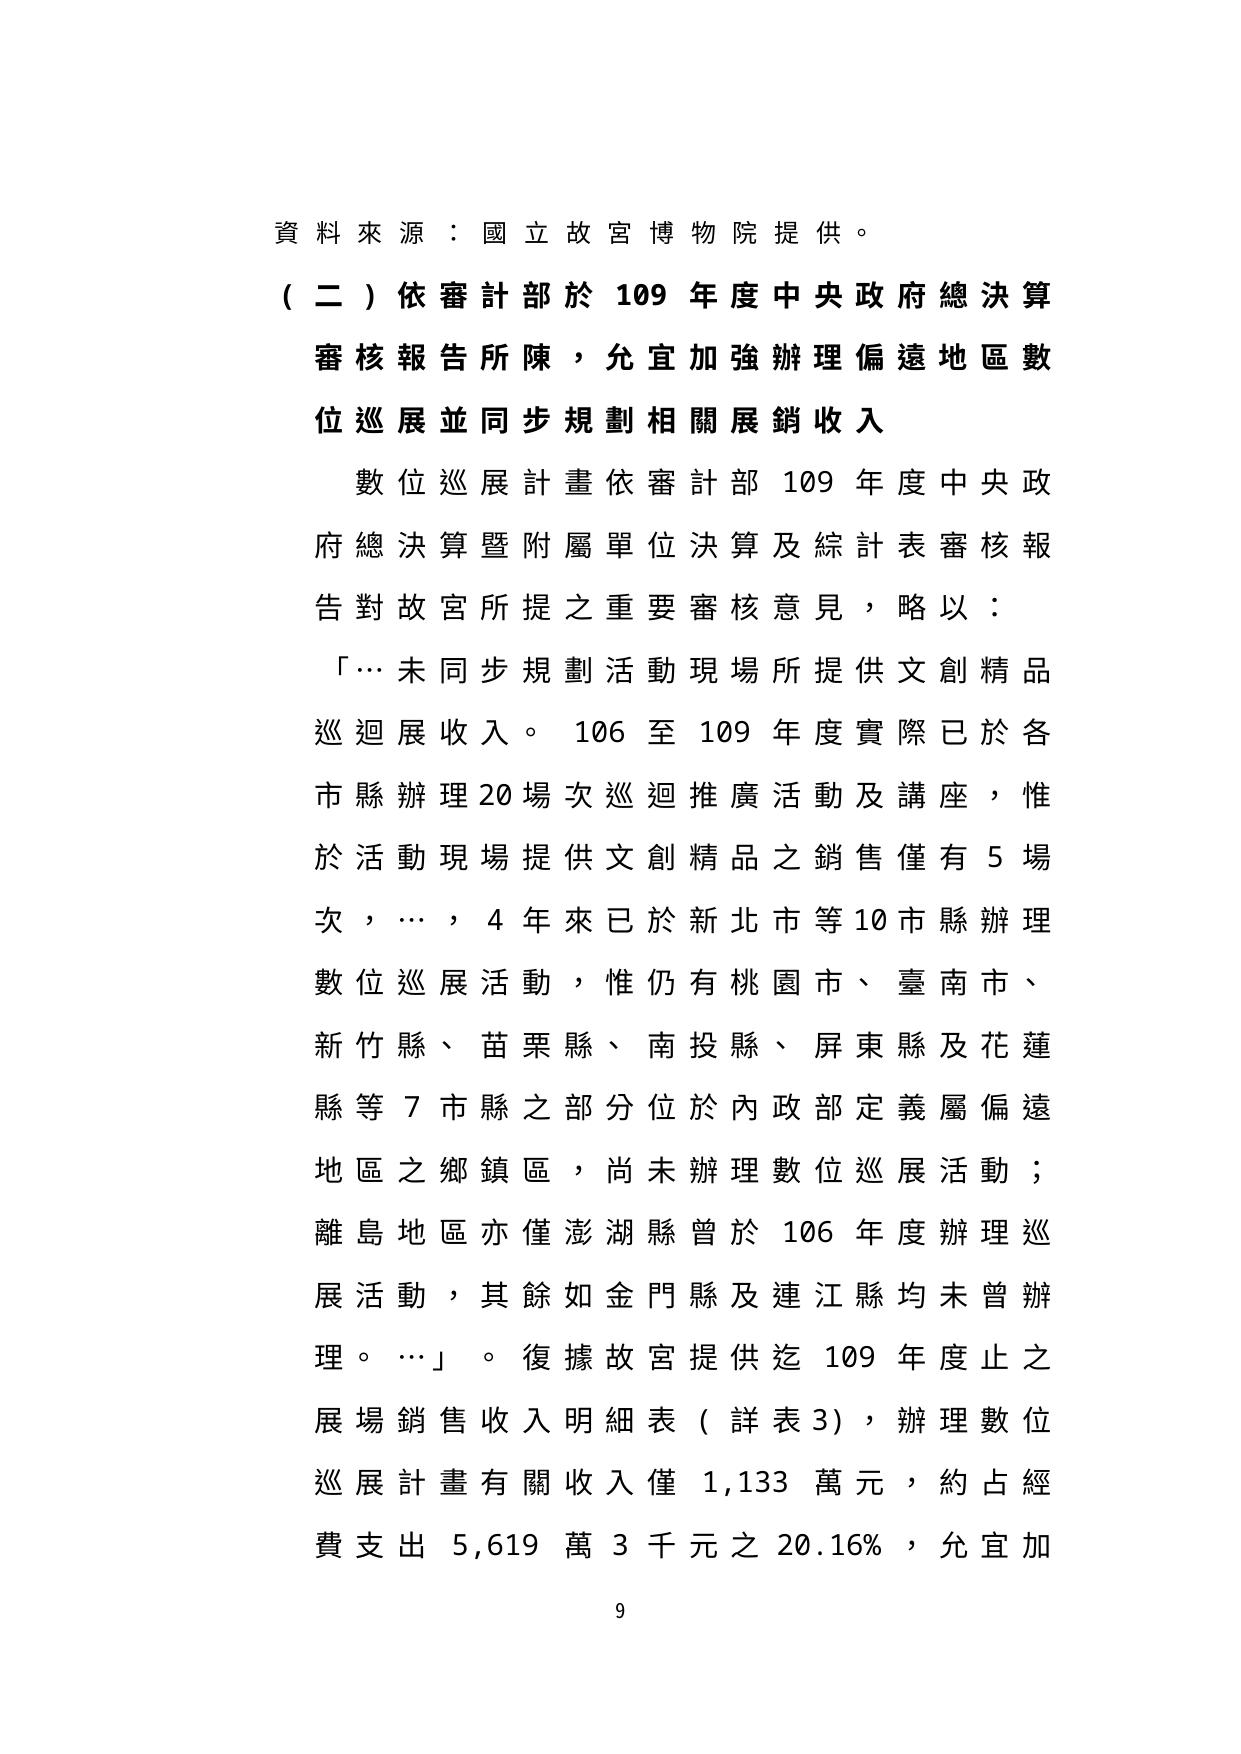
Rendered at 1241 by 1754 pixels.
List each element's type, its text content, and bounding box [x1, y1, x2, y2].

text (二)依審計部於109年度中央政府總決算審核報告所陳，允宜加強辦理偏遠地區數位巡展並同步規劃相關展銷收入 [242, 252, 1058, 439]
text 資料來源：國立故宮博物院提供。 [242, 189, 1058, 252]
text 數位巡展計畫依審計部109年度中央政府總決算暨附屬單位決算及綜計表審核報告對故宮所提之重要審核意見，略以：「…未同步規劃活動現場所提供文創精品巡迴展收入。106至109年度實際已於各市縣辦理20場次巡迴推廣活動及講座，惟於活動現場提供文創精品之銷售僅有5場次，…，4年來已於新北市等10市縣辦理數位巡展活動，惟仍有桃園市、臺南市、新竹縣、苗栗縣、南投縣、屏東縣及花蓮縣等7市縣之部分位於內政部定義屬偏遠地區之鄉鎮區，尚未辦理數位巡展活動；離島地區亦僅澎湖縣曾於106年度辦理巡展活動，其餘如金門縣及連江縣均未曾辦理。…」。復據故宮提供迄109年度止之展場銷售收入明細表(詳表3)，辦理數位巡展計畫有關收入僅1,133萬元，約占經費支出5,619萬3千元之20.16%，允宜加強規劃相關展銷收入，同時設立收入目標，並於偏遠及離島等地區辦理巡展活動，提供地方藝術資源。 [271, 439, 1058, 1564]
